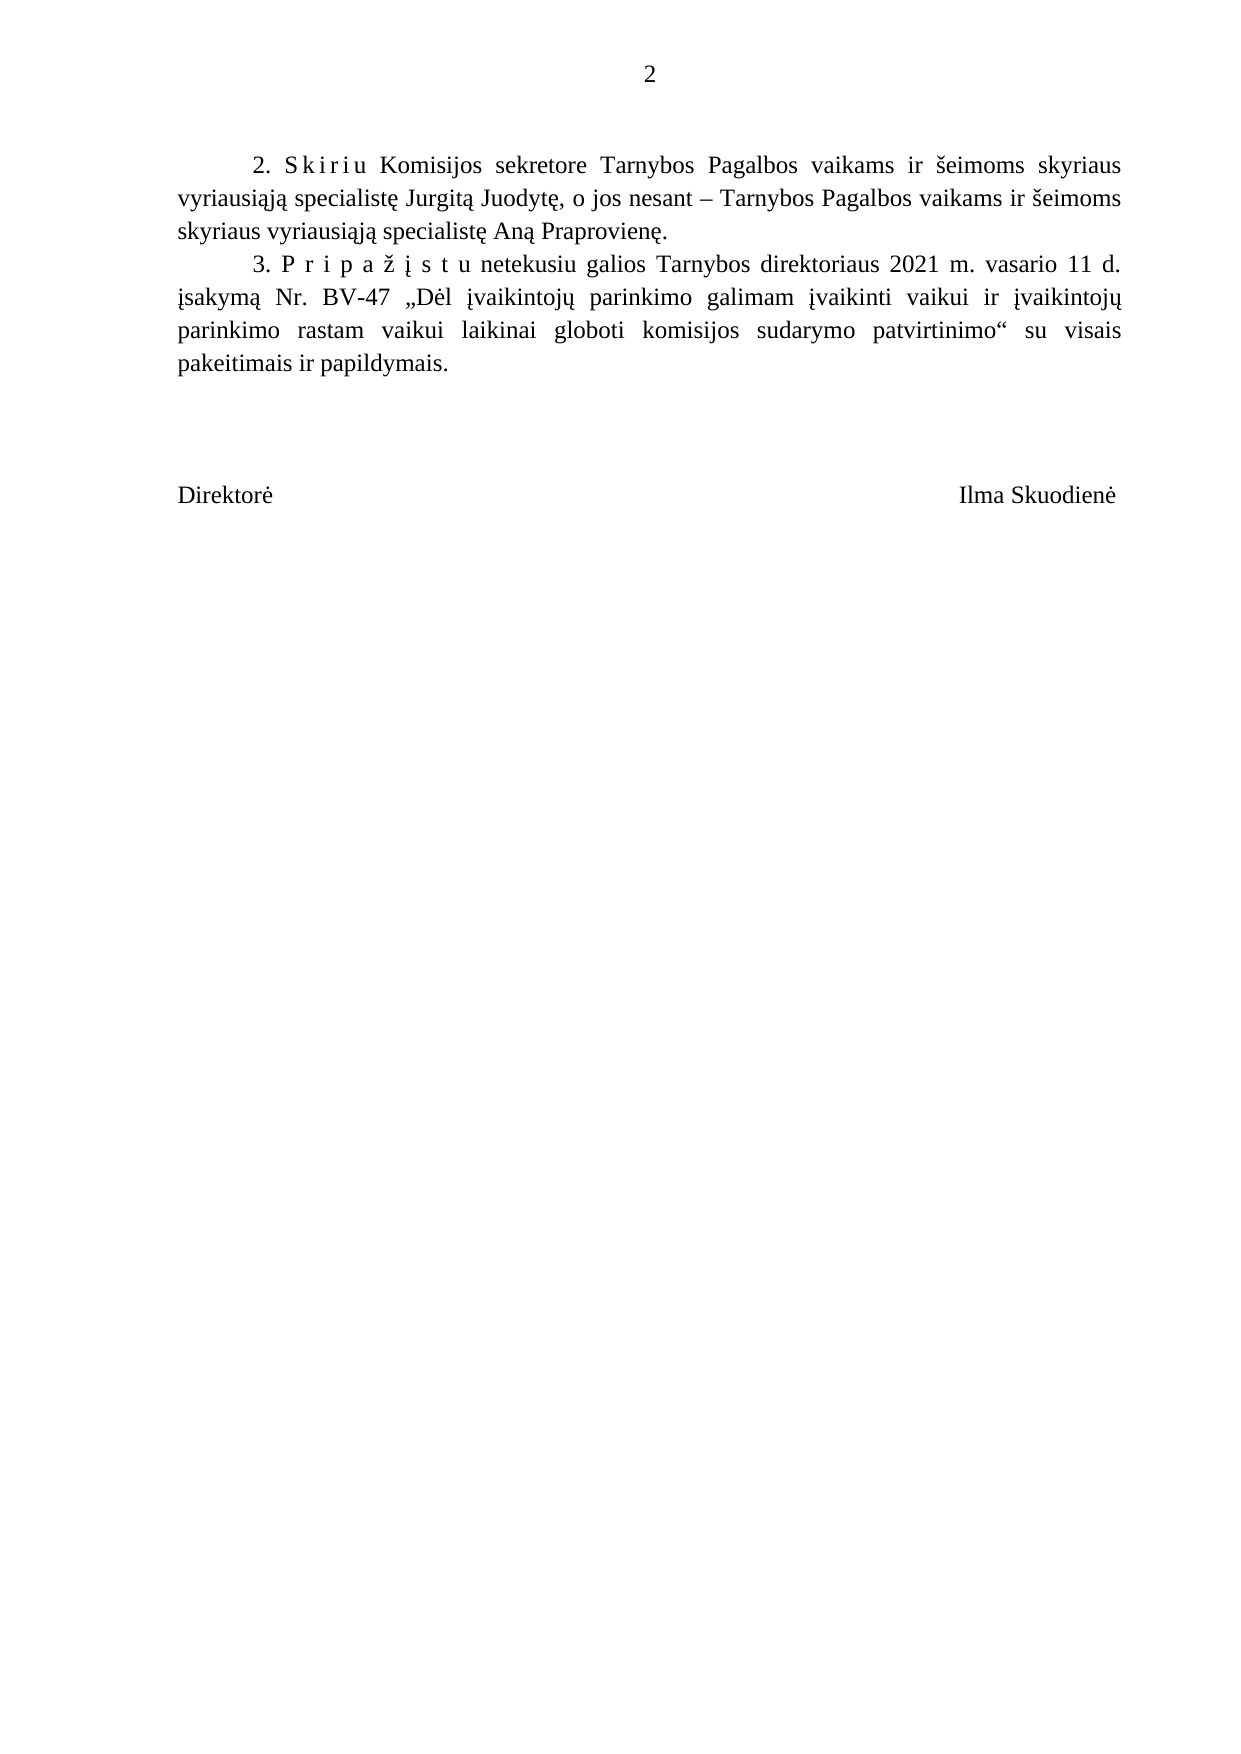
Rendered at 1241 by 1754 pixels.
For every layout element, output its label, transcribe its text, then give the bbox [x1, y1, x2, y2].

text Direktorė Ilma Skuodienė [177, 480, 1122, 509]
text 2. Skiriu Komisijos sekretore Tarnybos Pagalbos vaikams ir šeimoms skyriaus vyriausiąją specialistę Jurgitą Juodytę, o jos nesant – Tarnybos Pagalbos vaikams ir šeimoms skyriaus vyriausiąją specialistę Aną Praprovienę. [177, 150, 1122, 245]
text 3. P r i p a ž į s t u netekusiu galios Tarnybos direktoriaus 2021 m. vasario 11 d. įsakymą Nr. BV-47 „Dėl įvaikintojų parinkimo galimam įvaikinti vaikui ir įvaikintojų parinkimo rastam vaikui laikinai globoti komisijos sudarymo patvirtinimo“ su visais pakeitimais ir papildymais. [177, 249, 1122, 377]
